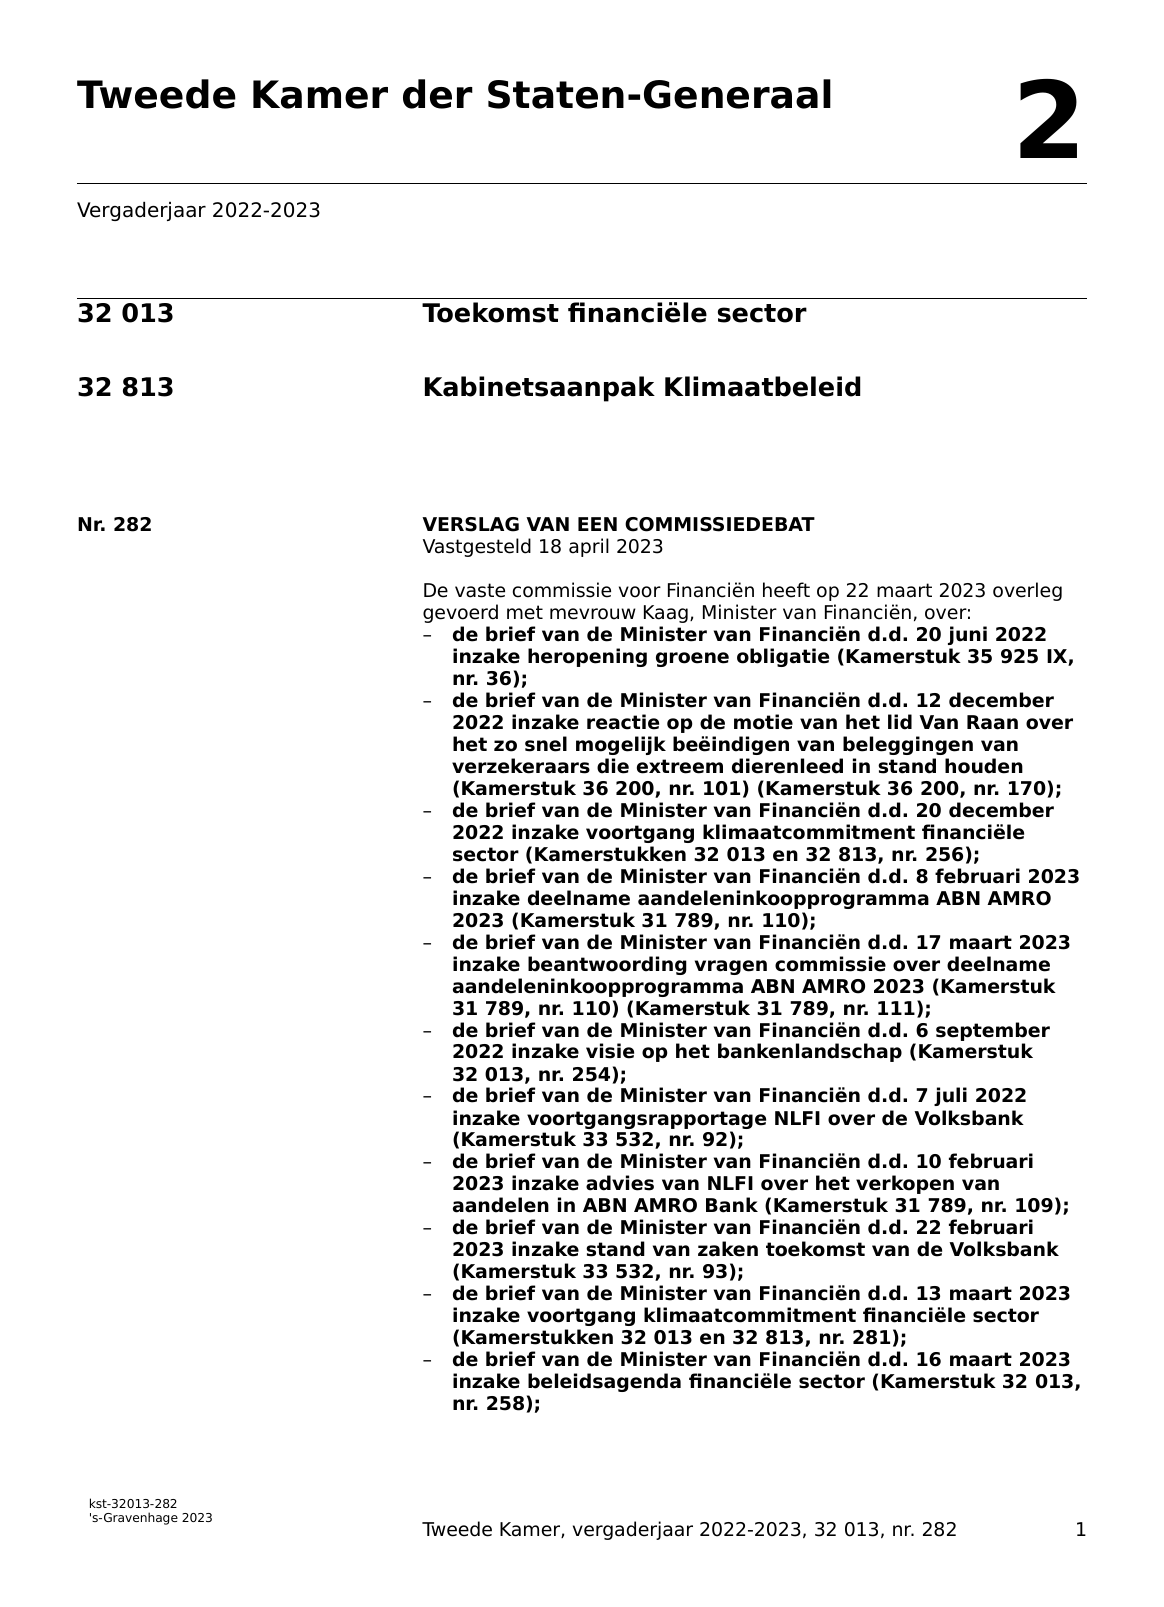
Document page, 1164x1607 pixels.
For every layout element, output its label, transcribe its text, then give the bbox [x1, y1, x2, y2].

text De vaste commissie voor Financiën heeft op 22 maart 2023 overleg gevoerd met mevrouw Kaag, Minister van Financiën, over: [422, 580, 1087, 624]
text – de brief van de Minister van Financiën d.d. 10 februari 2023 inzake advies van NLFI over het verkopen van aandelen in ABN AMRO Bank (Kamerstuk 31 789, nr. 109); [422, 1151, 1087, 1217]
text – de brief van de Minister van Financiën d.d. 8 februari 2023 inzake deelname aandeleninkoopprogramma ABN AMRO 2023 (Kamerstuk 31 789, nr. 110); [422, 866, 1087, 932]
text – de brief van de Minister van Financiën d.d. 12 december 2022 inzake reactie op de motie van het lid Van Raan over het zo snel mogelijk beëindigen van beleggingen van verzekeraars die extreem dierenleed in stand houden (Kamerstuk 36 200, nr. 101) (Kamerstuk 36 200, nr. 170); [422, 690, 1087, 800]
subtitle 32 013 Toekomst financiële sector [77, 299, 1087, 329]
text – de brief van de Minister van Financiën d.d. 7 juli 2022 inzake voortgangsrapportage NLFI over de Volksbank (Kamerstuk 33 532, nr. 92); [422, 1085, 1087, 1151]
text – de brief van de Minister van Financiën d.d. 22 februari 2023 inzake stand van zaken toekomst van de Volksbank (Kamerstuk 33 532, nr. 93); [422, 1217, 1087, 1283]
text – de brief van de Minister van Financiën d.d. 20 juni 2022 inzake heropening groene obligatie (Kamerstuk 35 925 IX, nr. 36); [422, 624, 1087, 690]
text 's-Gravenhage 2023 [88, 1511, 323, 1525]
text – de brief van de Minister van Financiën d.d. 17 maart 2023 inzake beantwoording vragen commissie over deelname aandeleninkoopprogramma ABN AMRO 2023 (Kamerstuk 31 789, nr. 110) (Kamerstuk 31 789, nr. 111); [422, 932, 1087, 1019]
text kst-32013-282 [88, 1497, 323, 1511]
table_cell Vergaderjaar 2022-2023 [77, 184, 1087, 298]
text – de brief van de Minister van Financiën d.d. 16 maart 2023 inzake beleidsagenda financiële sector (Kamerstuk 32 013, nr. 258); [422, 1349, 1087, 1415]
subtitle 32 813 Kabinetsaanpak Klimaatbeleid [77, 373, 1087, 403]
subtitle Nr. 282 VERSLAG VAN EEN COMMISSIEDEBAT [77, 514, 1087, 536]
text Vastgesteld 18 april 2023 [422, 536, 1087, 558]
table_header 2 [886, 59, 1087, 183]
table_header Tweede Kamer der Staten-Generaal [77, 59, 886, 183]
text – de brief van de Minister van Financiën d.d. 20 december 2022 inzake voortgang klimaatcommitment financiële sector (Kamerstukken 32 013 en 32 813, nr. 256); [422, 800, 1087, 866]
text – de brief van de Minister van Financiën d.d. 6 september 2022 inzake visie op het bankenlandschap (Kamerstuk 32 013, nr. 254); [422, 1019, 1087, 1085]
text – de brief van de Minister van Financiën d.d. 13 maart 2023 inzake voortgang klimaatcommitment financiële sector (Kamerstukken 32 013 en 32 813, nr. 281); [422, 1283, 1087, 1349]
